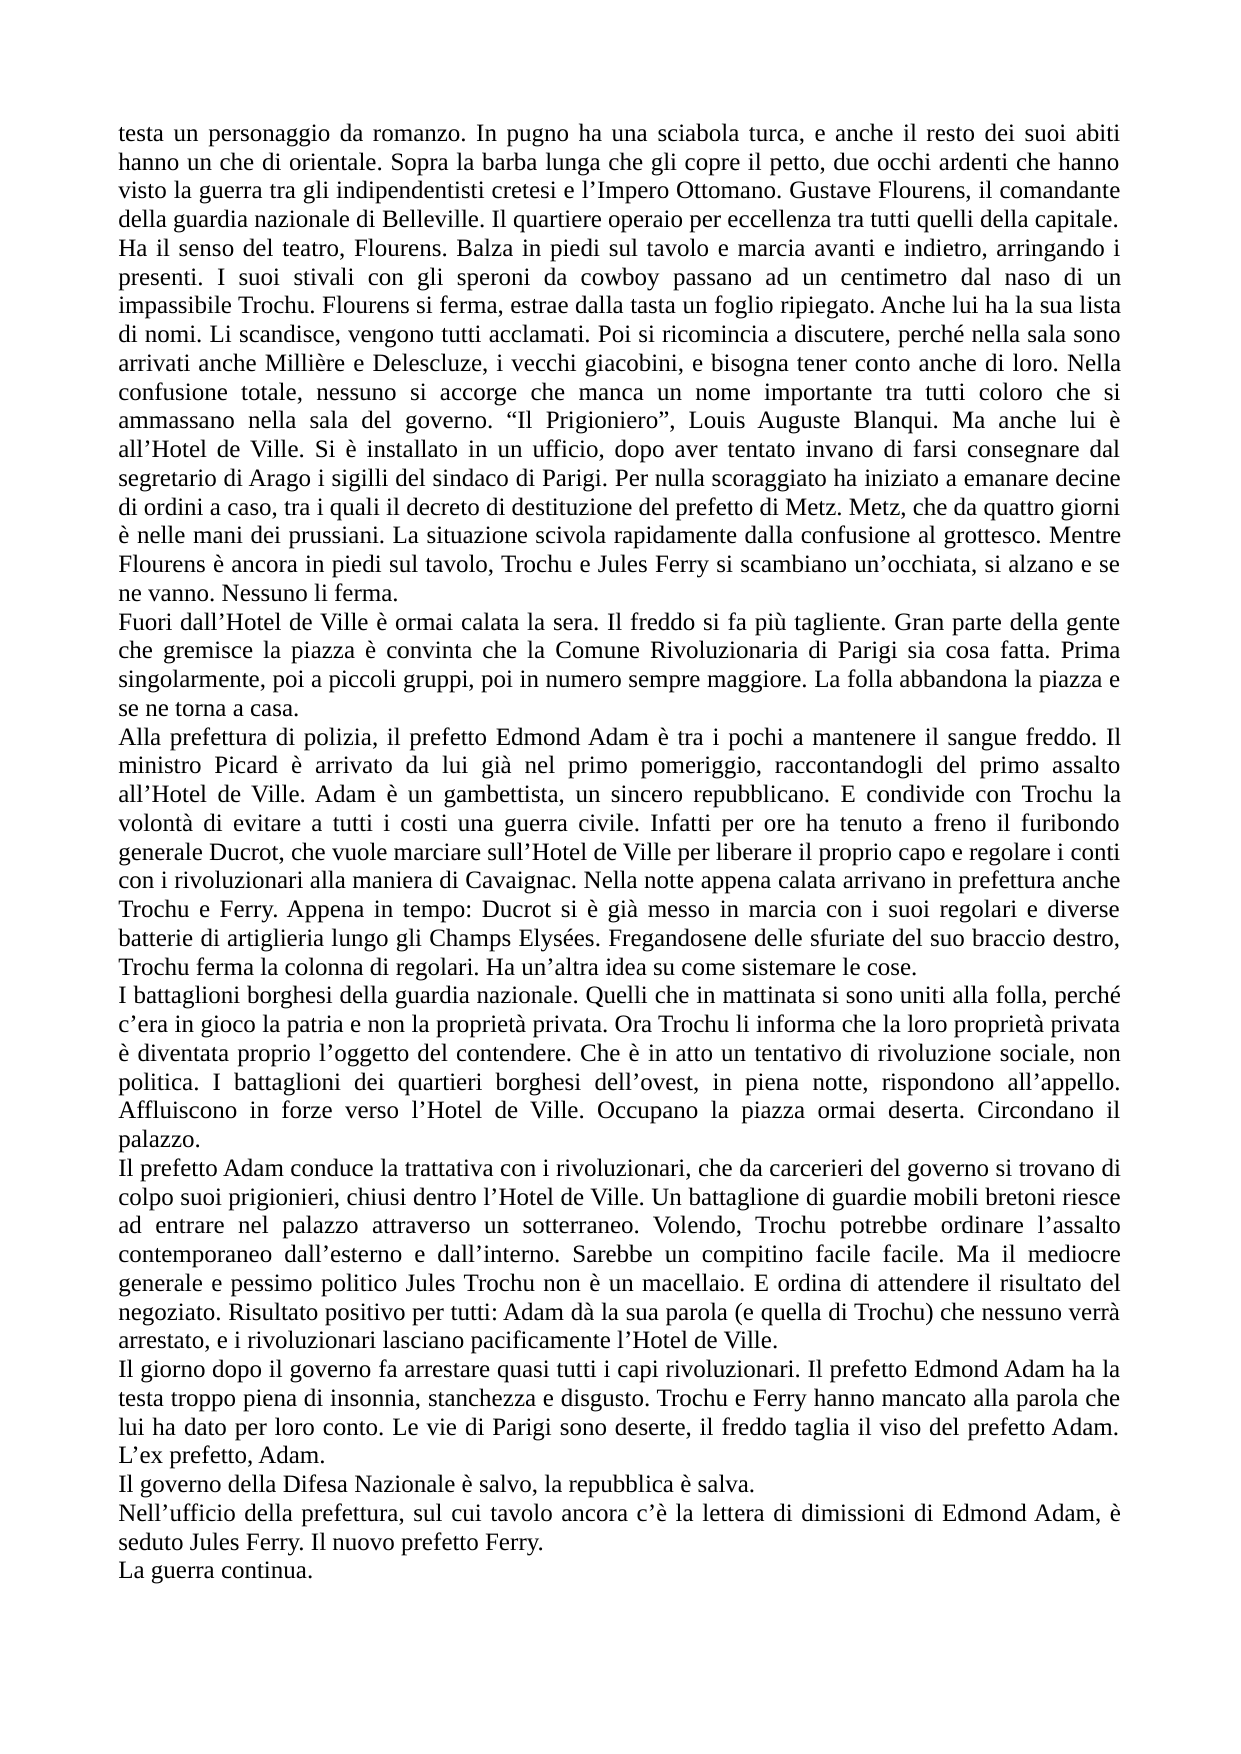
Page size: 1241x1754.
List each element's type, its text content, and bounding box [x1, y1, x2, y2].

text I battaglioni borghesi della guardia nazionale. Quelli che in mattinata si sono uniti alla folla, perché c’era in gioco la patria e non la proprietà privata. Ora Trochu li informa che la loro proprietà privata è diventata proprio l’oggetto del contendere. Che è in atto un tentativo di rivoluzione sociale, non politica. I battaglioni dei quartieri borghesi dell’ovest, in piena notte, rispondono all’appello. Affluiscono in forze verso l’Hotel de Ville. Occupano la piazza ormai deserta. Circondano il palazzo. Il prefetto Adam conduce la trattativa con i rivoluzionari, che da carcerieri del governo si trovano di colpo suoi prigionieri, chiusi dentro l’Hotel de Ville. Un battaglione di guardie mobili bretoni riesce ad entrare nel palazzo attraverso un sotterraneo. Volendo, Trochu potrebbe ordinare l’assalto contemporaneo dall’esterno e dall’interno. Sarebbe un compitino facile facile. Ma il mediocre generale e pessimo politico Jules Trochu non è un macellaio. E ordina di attendere il risultato del negoziato. Risultato positivo per tutti: Adam dà la sua parola (e quella di Trochu) che nessuno verrà arrestato, e i rivoluzionari lasciano pacificamente l’Hotel de Ville. [118, 981, 1122, 1354]
text Nell’ufficio della prefettura, sul cui tavolo ancora c’è la lettera di dimissioni di Edmond Adam, è seduto Jules Ferry. Il nuovo prefetto Ferry. [118, 1498, 1122, 1556]
text Alla prefettura di polizia, il prefetto Edmond Adam è tra i pochi a mantenere il sangue freddo. Il ministro Picard è arrivato da lui già nel primo pomeriggio, raccontandogli del primo assalto all’Hotel de Ville. Adam è un gambettista, un sincero repubblicano. E condivide con Trochu la volontà di evitare a tutti i costi una guerra civile. Infatti per ore ha tenuto a freno il furibondo generale Ducrot, che vuole marciare sull’Hotel de Ville per liberare il proprio capo e regolare i conti con i rivoluzionari alla maniera di Cavaignac. Nella notte appena calata arrivano in prefettura anche Trochu e Ferry. Appena in tempo: Ducrot si è già messo in marcia con i suoi regolari e diverse batterie di artiglieria lungo gli Champs Elysées. Fregandosene delle sfuriate del suo braccio destro, Trochu ferma la colonna di regolari. Ha un’altra idea su come sistemare le cose. [118, 722, 1122, 981]
text Il governo della Difesa Nazionale è salvo, la repubblica è salva. [118, 1469, 1122, 1498]
text testa un personaggio da romanzo. In pugno ha una sciabola turca, e anche il resto dei suoi abiti hanno un che di orientale. Sopra la barba lunga che gli copre il petto, due occhi ardenti che hanno visto la guerra tra gli indipendentisti cretesi e l’Impero Ottomano. Gustave Flourens, il comandante della guardia nazionale di Belleville. Il quartiere operaio per eccellenza tra tutti quelli della capitale. [118, 118, 1122, 233]
text La guerra continua. [118, 1556, 1122, 1584]
text Ha il senso del teatro, Flourens. Balza in piedi sul tavolo e marcia avanti e indietro, arringando i presenti. I suoi stivali con gli speroni da cowboy passano ad un centimetro dal naso di un impassibile Trochu. Flourens si ferma, estrae dalla tasta un foglio ripiegato. Anche lui ha la sua lista di nomi. Li scandisce, vengono tutti acclamati. Poi si ricomincia a discutere, perché nella sala sono arrivati anche Millière e Delescluze, i vecchi giacobini, e bisogna tener conto anche di loro. Nella confusione totale, nessuno si accorge che manca un nome importante tra tutti coloro che si ammassano nella sala del governo. “Il Prigioniero”, Louis Auguste Blanqui. Ma anche lui è all’Hotel de Ville. Si è installato in un ufficio, dopo aver tentato invano di farsi consegnare dal segretario di Arago i sigilli del sindaco di Parigi. Per nulla scoraggiato ha iniziato a emanare decine di ordini a caso, tra i quali il decreto di destituzione del prefetto di Metz. Metz, che da quattro giorni è nelle mani dei prussiani. La situazione scivola rapidamente dalla confusione al grottesco. Mentre Flourens è ancora in piedi sul tavolo, Trochu e Jules Ferry si scambiano un’occhiata, si alzano e se ne vanno. Nessuno li ferma. [118, 233, 1122, 607]
text Fuori dall’Hotel de Ville è ormai calata la sera. Il freddo si fa più tagliente. Gran parte della gente che gremisce la piazza è convinta che la Comune Rivoluzionaria di Parigi sia cosa fatta. Prima singolarmente, poi a piccoli gruppi, poi in numero sempre maggiore. La folla abbandona la piazza e se ne torna a casa. [118, 607, 1122, 722]
text Il giorno dopo il governo fa arrestare quasi tutti i capi rivoluzionari. Il prefetto Edmond Adam ha la testa troppo piena di insonnia, stanchezza e disgusto. Trochu e Ferry hanno mancato alla parola che lui ha dato per loro conto. Le vie di Parigi sono deserte, il freddo taglia il viso del prefetto Adam. L’ex prefetto, Adam. [118, 1354, 1122, 1469]
